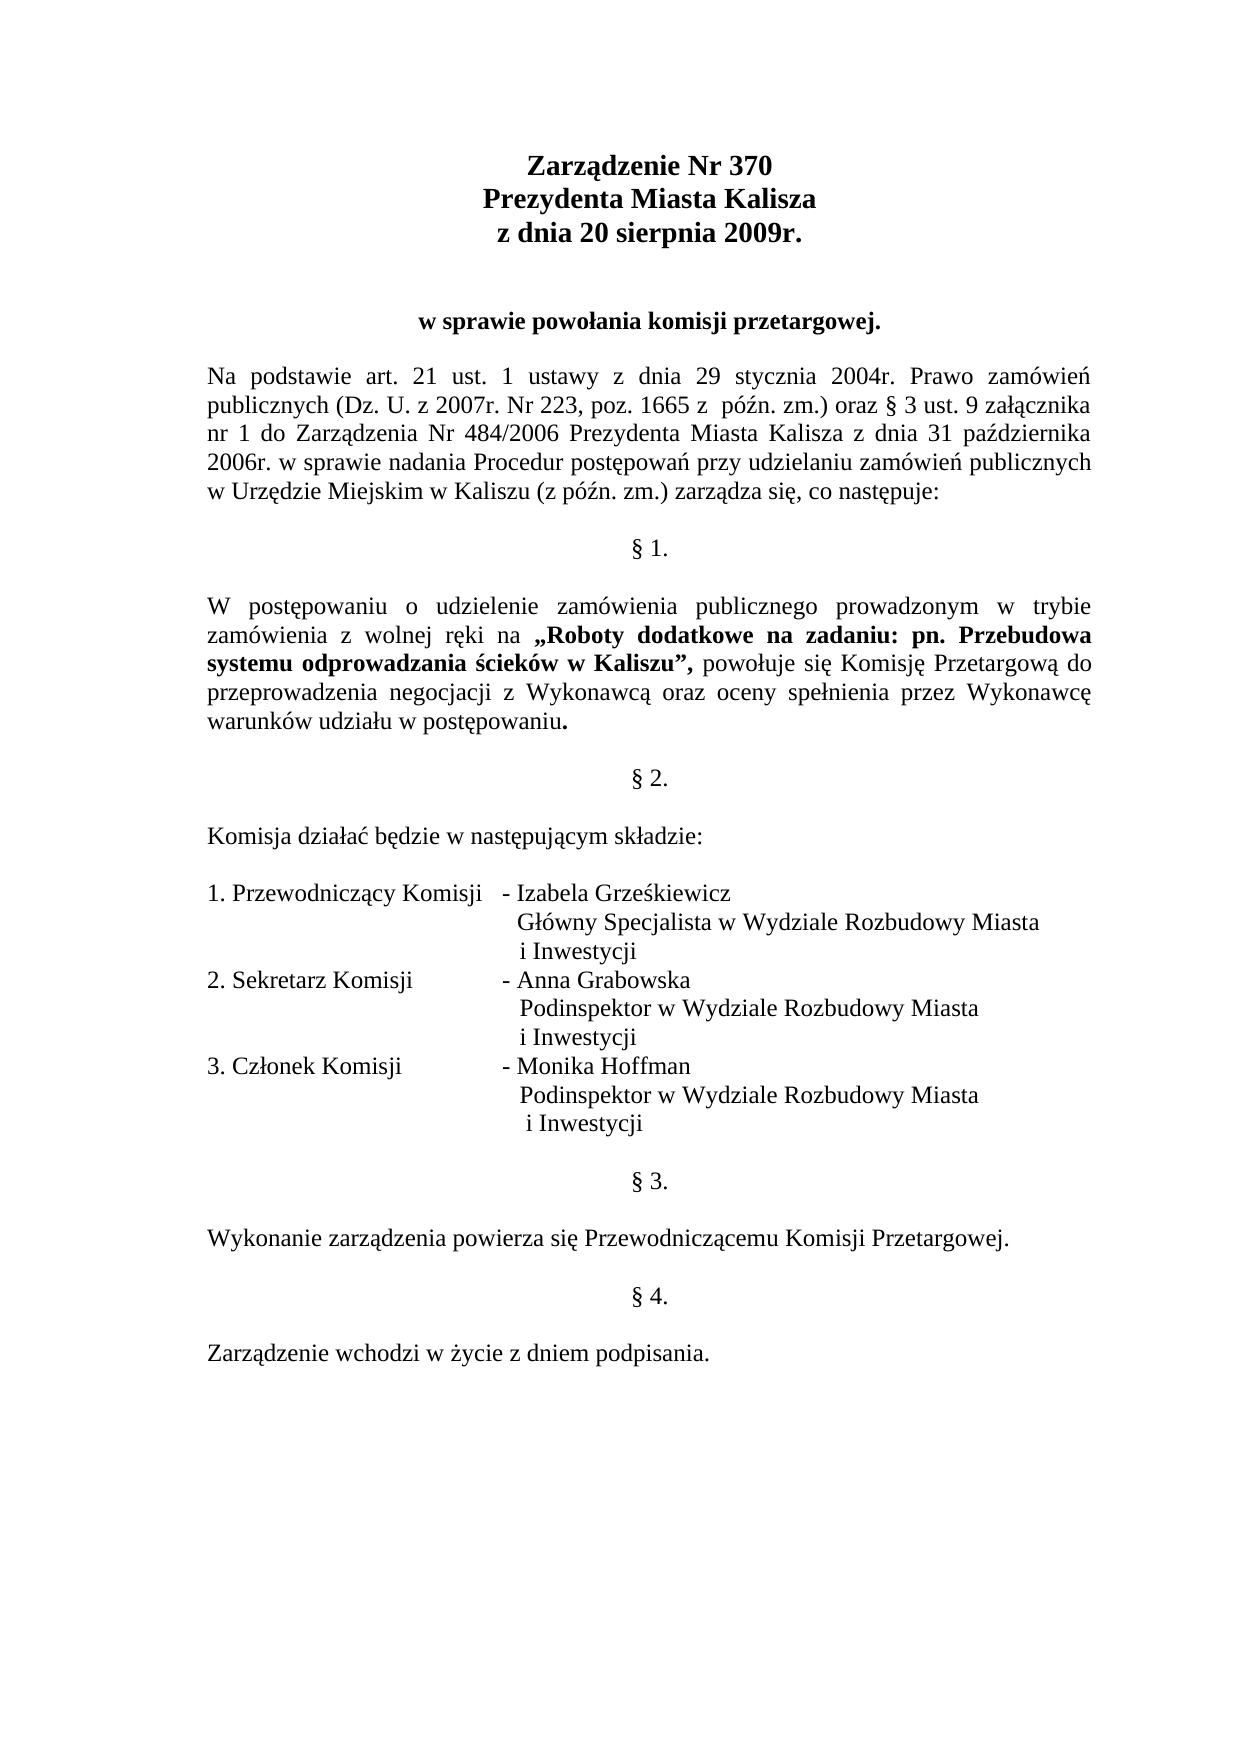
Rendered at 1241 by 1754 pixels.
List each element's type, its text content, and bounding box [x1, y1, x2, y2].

text Główny Specjalista w Wydziale Rozbudowy Miasta [207, 907, 1092, 936]
text Prezydenta Miasta Kalisza [207, 181, 1092, 215]
text w sprawie powołania komisji przetargowej. [207, 306, 1092, 334]
text § 3. [207, 1166, 1092, 1195]
text Podinspektor w Wydziale Rozbudowy Miasta [207, 993, 1092, 1022]
text 1. Przewodniczący Komisji - Izabela Grześkiewicz [59, 878, 1092, 907]
text 3. Członek Komisji - Monika Hoffman [207, 1051, 1092, 1080]
text W postępowaniu o udzielenie zamówienia publicznego prowadzonym w trybie zamówienia z wolnej ręki na „Roboty dodatkowe na zadaniu: pn. Przebudowa systemu odprowadzania ścieków w Kaliszu”, powołuje się Komisję Przetargową do przeprowadzenia negocjacji z Wykonawcą oraz oceny spełnienia przez Wykonawcę warunków udziału w postępowaniu. [207, 591, 1092, 735]
text § 2. [207, 763, 1092, 792]
text 2. Sekretarz Komisji - Anna Grabowska [207, 965, 1092, 993]
text Komisja działać będzie w następującym składzie: [207, 821, 1092, 850]
text i Inwestycji [207, 1108, 1092, 1137]
text Zarządzenie wchodzi w życie z dniem podpisania. [207, 1338, 1092, 1367]
text i Inwestycji [207, 936, 1092, 965]
text z dnia 20 sierpnia 2009r. [207, 215, 1092, 248]
text i Inwestycji [207, 1022, 1092, 1051]
text Na podstawie art. 21 ust. 1 ustawy z dnia 29 stycznia 2004r. Prawo zamówień publicznych (Dz. U. z 2007r. Nr 223, poz. 1665 z późn. zm.) oraz § 3 ust. 9 załącznika nr 1 do Zarządzenia Nr 484/2006 Prezydenta Miasta Kalisza z dnia 31 października 2006r. w sprawie nadania Procedur postępowań przy udzielaniu zamówień publicznych w Urzędzie Miejskim w Kaliszu (z późn. zm.) zarządza się, co następuje: [207, 361, 1092, 505]
text Podinspektor w Wydziale Rozbudowy Miasta [207, 1080, 1092, 1108]
text Wykonanie zarządzenia powierza się Przewodniczącemu Komisji Przetargowej. [207, 1223, 1092, 1252]
text § 4. [207, 1281, 1092, 1310]
text § 1. [207, 533, 1092, 562]
text Zarządzenie Nr 370 [207, 148, 1092, 181]
